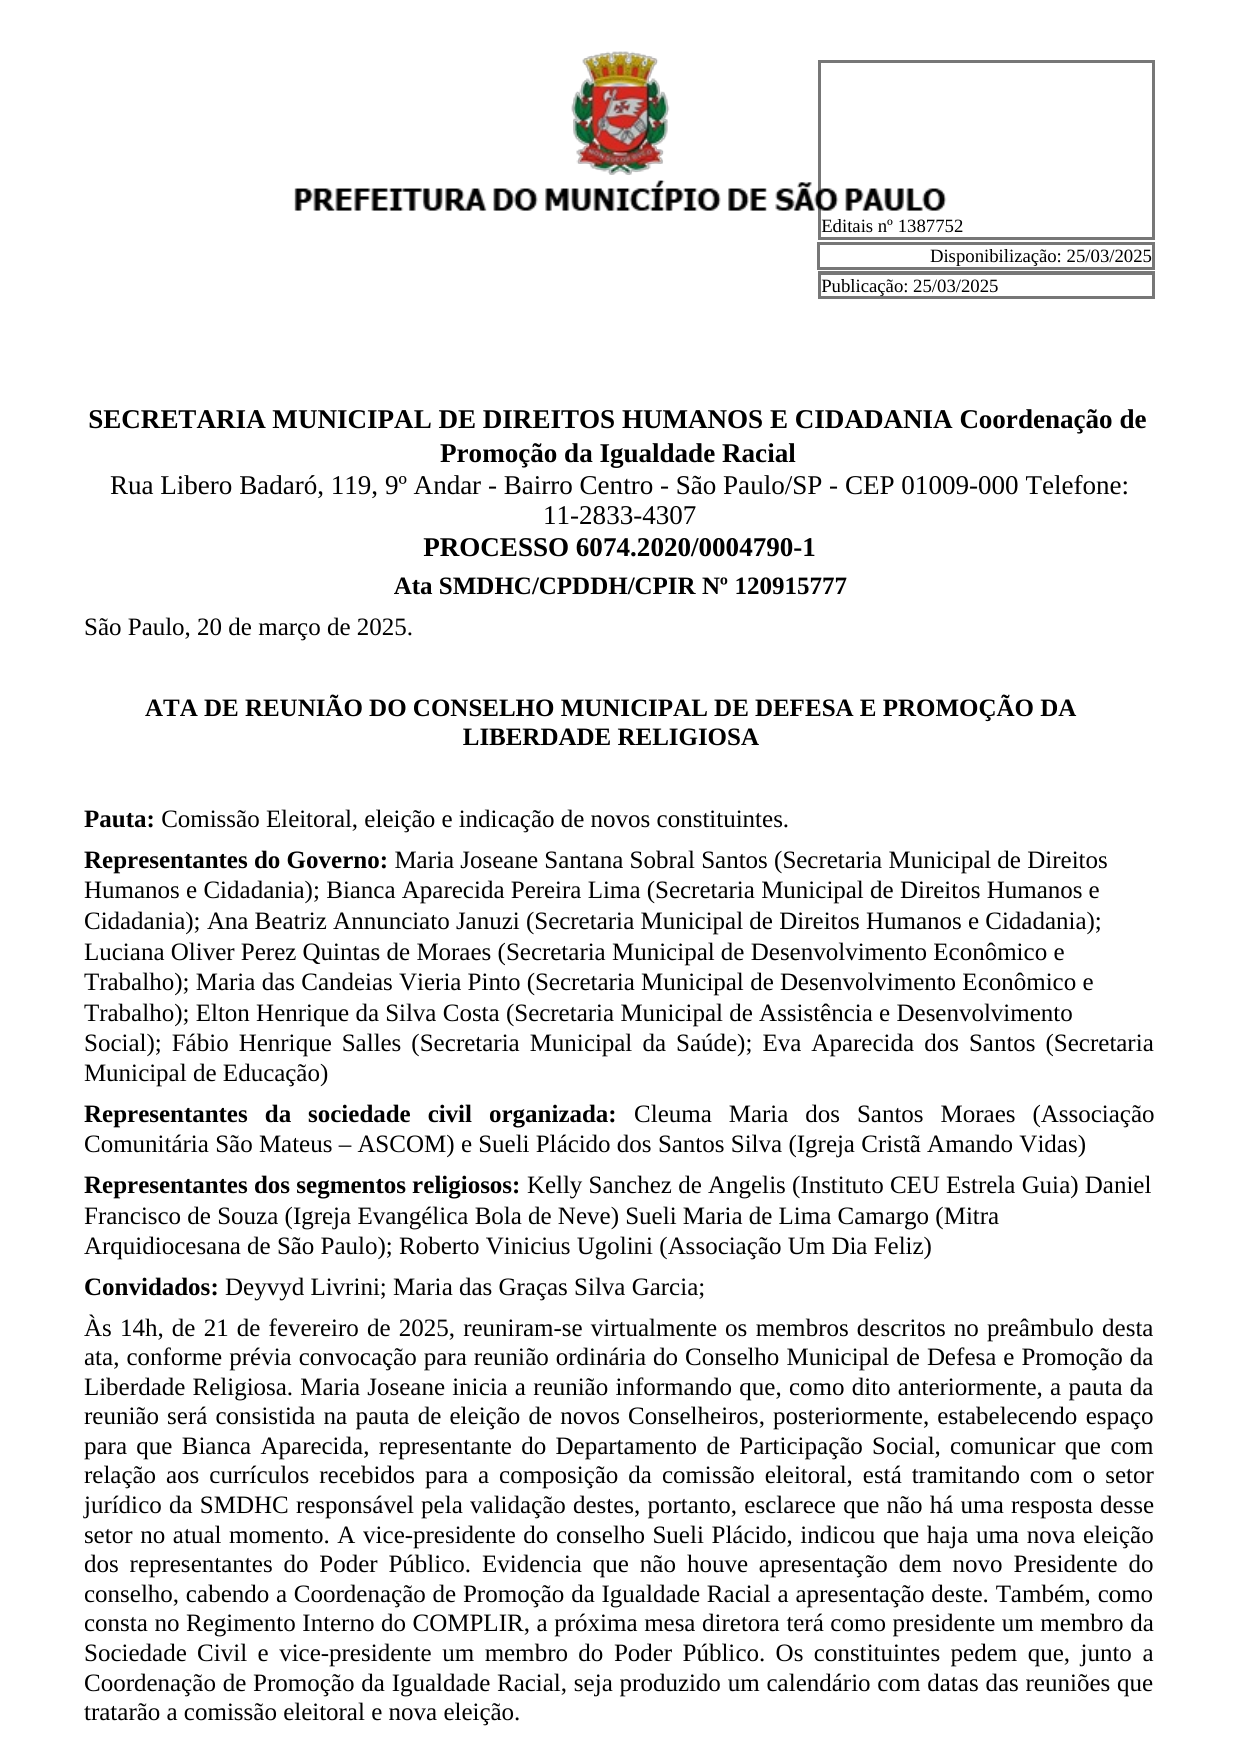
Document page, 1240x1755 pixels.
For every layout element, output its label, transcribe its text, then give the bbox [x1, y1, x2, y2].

text Trabalho); Maria das Candeias Vieria Pinto (Secretaria Municipal de Desenvolvimento Econômico e [84, 967, 1155, 996]
text Às 14h, de 21 de fevereiro de 2025, reuniram-se virtualmente os membros descritos no preâmbulo desta ata, conforme prévia convocação para reunião ordinária do Conselho Municipal de Defesa e Promoção da Liberdade Religiosa. Maria Joseane inicia a reunião informando que, como dito anteriormente, a pauta da reunião será consistida na pauta de eleição de novos Conselheiros, posteriormente, estabelecendo espaço para que Bianca Aparecida, representante do Departamento de Participação Social, comunicar que com relação aos currículos recebidos para a composição da comissão eleitoral, está tramitando com o setor jurídico da SMDHC responsável pela validação destes, portanto, esclarece que não há uma resposta desse setor no atual momento. A vice-presidente do conselho Sueli Plácido, indicou que haja uma nova eleição dos representantes do Poder Público. Evidencia que não houve apresentação dem novo Presidente do conselho, cabendo a Coordenação de Promoção da Igualdade Racial a apresentação deste. Também, como consta no Regimento Interno do COMPLIR, a próxima mesa diretora terá como presidente um membro da Sociedade Civil e vice-presidente um membro do Poder Público. Os constituintes pedem que, junto a Coordenação de Promoção da Igualdade Racial, seja produzido um calendário com datas das reuniões que tratarão a comissão eleitoral e nova eleição. [84, 1313, 1155, 1726]
subtitle SECRETARIA MUNICIPAL DE DIREITOS HUMANOS E CIDADANIA Coordenação de Promoção da Igualdade Racial [84, 404, 1152, 468]
text Disponibilização: 25/03/2025 [820, 245, 1152, 267]
text São Paulo, 20 de março de 2025. [84, 612, 1155, 640]
text Arquidiocesana de São Paulo); Roberto Vinicius Ugolini (Associação Um Dia Feliz) [84, 1231, 1155, 1260]
subtitle PROCESSO 6074.2020/0004790-1 [84, 531, 1155, 562]
text Pauta: Comissão Eleitoral, eleição e indicação de novos constituintes. [84, 804, 1155, 833]
text Humanos e Cidadania); Bianca Aparecida Pereira Lima (Secretaria Municipal de Direitos Humanos e [84, 875, 1155, 904]
text Francisco de Souza (Igreja Evangélica Bola de Neve) Sueli Maria de Lima Camargo (Mitra [84, 1201, 1155, 1229]
text Publicação: 25/03/2025 [821, 275, 1152, 296]
text Representantes do Governo: Maria Joseane Santana Sobral Santos (Secretaria Municipal de Direitos [84, 845, 1155, 873]
text Representantes dos segmentos religiosos: Kelly Sanchez de Angelis (Instituto CEU Estrela Guia) Daniel [84, 1170, 1155, 1199]
text Rua Libero Badaró, 119, 9º Andar - Bairro Centro - São Paulo/SP - CEP 01009-000 Telefone: 11-2833-4307 [106, 470, 1134, 531]
text Editais nº 1387752 [821, 63, 1152, 237]
text Convidados: Deyvyd Livrini; Maria das Graças Silva Garcia; [84, 1272, 1155, 1301]
text Representantes da sociedade civil organizada: Cleuma Maria dos Santos Moraes (Associação Comunitária São Mateus – ASCOM) e Sueli Plácido dos Santos Silva (Igreja Cristã Amando Vidas) [84, 1099, 1155, 1158]
text Ata SMDHC/CPDDH/CPIR Nº 120915777 [86, 571, 1155, 599]
text Cidadania); Ana Beatriz Annunciato Januzi (Secretaria Municipal de Direitos Humanos e Cidadania); [84, 906, 1155, 935]
subtitle ATA DE REUNIÃO DO CONSELHO MUNICIPAL DE DEFESA E PROMOÇÃO DA LIBERDADE RELIGIOSA [72, 693, 1150, 751]
text Luciana Oliver Perez Quintas de Moraes (Secretaria Municipal de Desenvolvimento Econômico e [84, 937, 1155, 965]
text Social); Fábio Henrique Salles (Secretaria Municipal da Saúde); Eva Aparecida dos Santos (Secretaria Municipal de Educação) [84, 1028, 1155, 1087]
text Trabalho); Elton Henrique da Silva Costa (Secretaria Municipal de Assistência e Desenvolvimento [84, 998, 1155, 1027]
